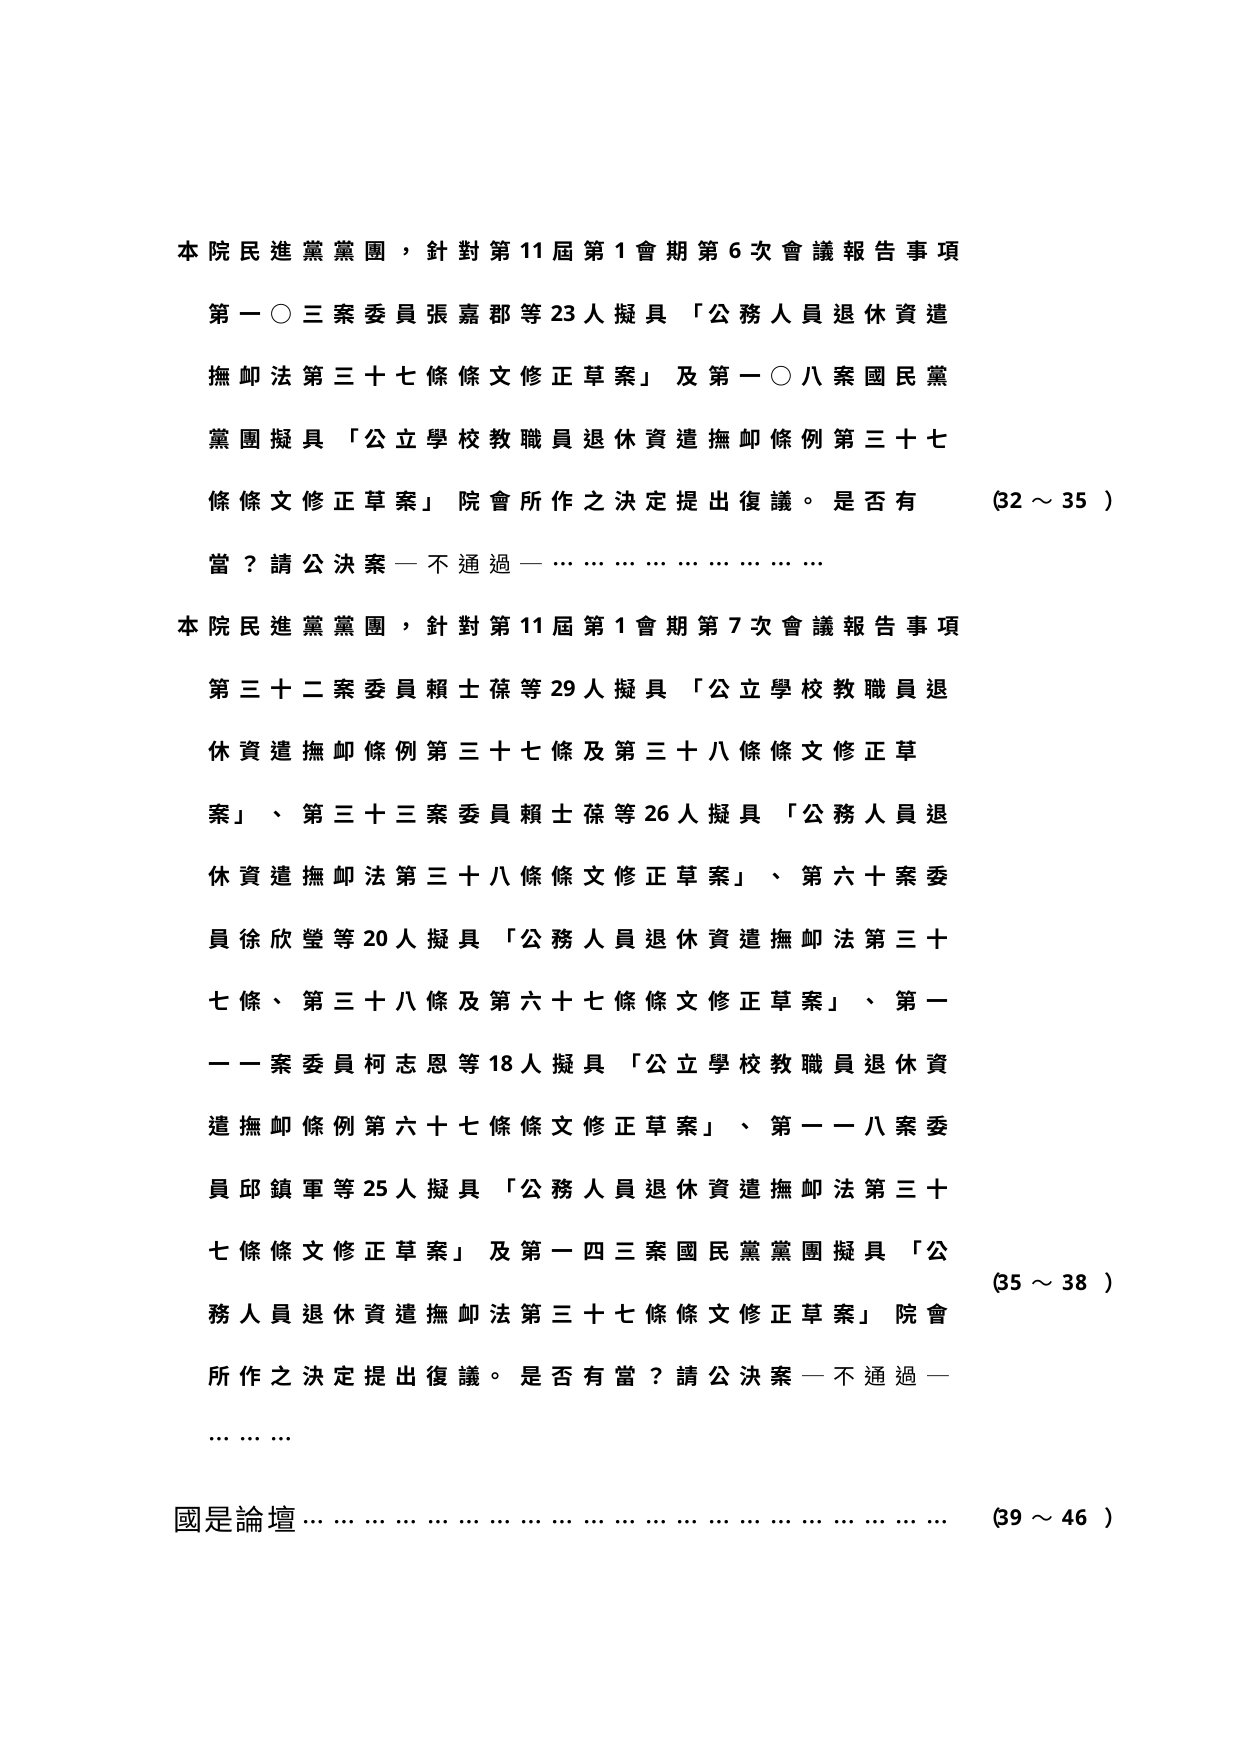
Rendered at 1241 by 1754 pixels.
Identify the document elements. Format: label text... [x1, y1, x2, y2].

table_cell ～ [1023, 1469, 1053, 1564]
table_cell 38 [1053, 594, 1091, 1469]
table_cell 本院民進黨黨團，針對第11屆第1會期第6次會議報告事項第一○三案委員張嘉郡等23人擬具「公務人員退休資遣撫卹法第三十七條條文修正草案」及第一○八案國民黨黨團擬具「公立學校教職員退休資遣撫卹條例第三十七條條文修正草案」院會所作之決定提出復議。是否有當？請公決案─不通過─……………………… [150, 219, 967, 594]
table_cell 本院民進黨黨團，針對第11屆第1會期第7次會議報告事項第三十二案委員賴士葆等29人擬具「公立學校教職員退休資遣撫卹條例第三十七條及第三十八條條文修正草案」、第三十三案委員賴士葆等26人擬具「公務人員退休資遣撫卹法第三十八條條文修正草案」、第六十案委員徐欣瑩等20人擬具「公務人員退休資遣撫卹法第三十七條、第三十八條及第六十七條條文修正草案」、第一一一案委員柯志恩等18人擬具「公立學校教職員退休資遣撫卹條例第六十七條條文修正草案」、第一一八案委員邱鎮軍等25人擬具「公務人員退休資遣撫卹法第三十七條條文修正草案」及第一四三案國民黨黨團擬具「公務人員退休資遣撫卹法第三十七條條文修正草案」院會所作之決定提出復議。是否有當？請公決案─不通過─……… [150, 594, 967, 1469]
table_cell 32 [986, 219, 1023, 594]
table_cell ） [1091, 1469, 1108, 1564]
table_cell （ [967, 219, 986, 594]
table_cell （ [967, 594, 986, 1469]
table_cell 國是論壇……………………………………………………… [150, 1469, 967, 1564]
table_cell 39 [986, 1469, 1023, 1564]
table_cell ） [1091, 219, 1108, 594]
table_cell ～ [1023, 594, 1053, 1469]
table_cell （ [967, 1469, 986, 1564]
table_cell ～ [1023, 219, 1053, 594]
table_cell 35 [986, 594, 1023, 1469]
table_cell 35 [1053, 219, 1091, 594]
table_cell ） [1091, 594, 1108, 1469]
table_cell 46 [1053, 1469, 1091, 1564]
